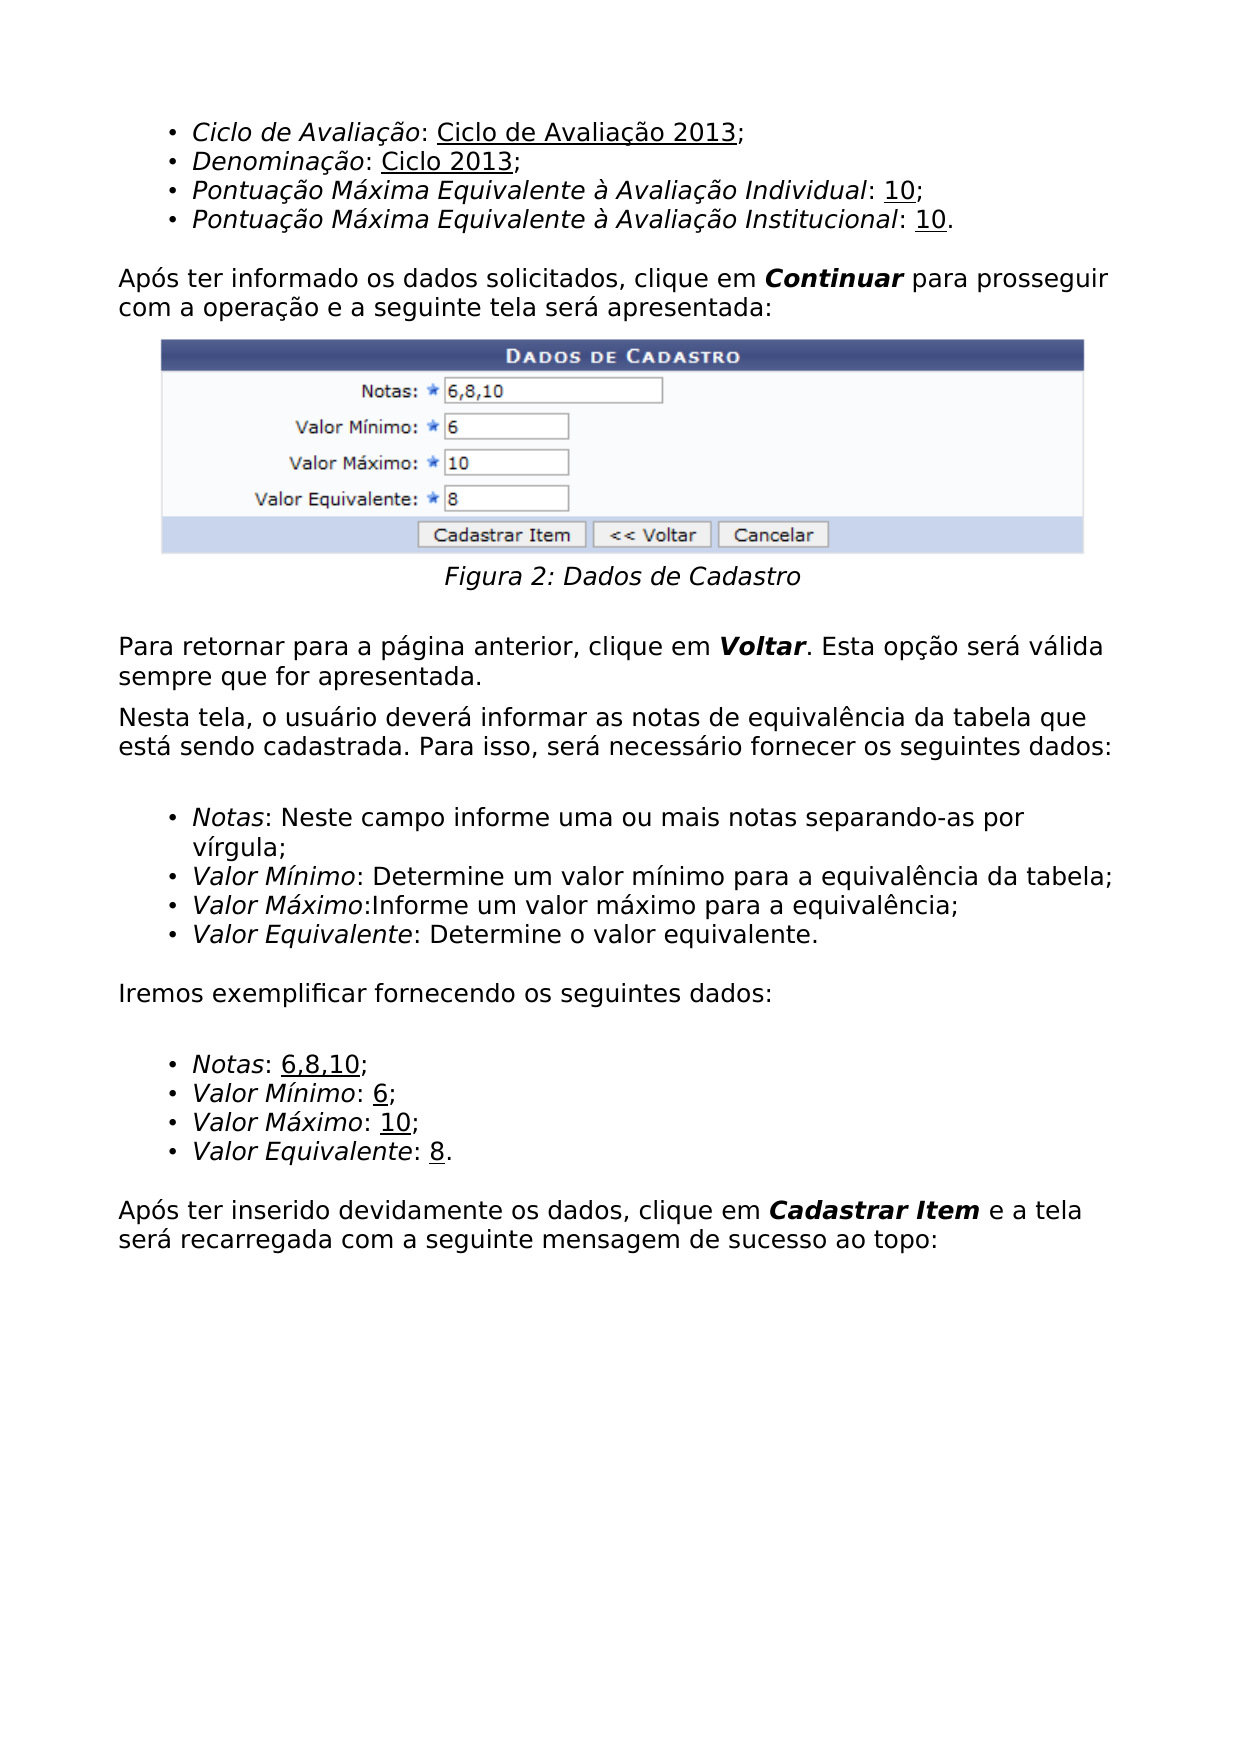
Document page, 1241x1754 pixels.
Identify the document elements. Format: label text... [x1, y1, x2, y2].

list Valor Mínimo: 6; [177, 1079, 1122, 1108]
list Notas: Neste campo informe uma ou mais notas separando-as por vírgula; [177, 804, 1122, 862]
text Nesta tela, o usuário deverá informar as notas de equivalência da tabela que está sendo cadastrada. Para isso, será necessário fornecer os seguintes dados: [118, 703, 1122, 762]
text Iremos exemplificar fornecendo os seguintes dados: [118, 979, 1122, 1008]
list Notas: 6,8,10; [177, 1050, 1122, 1079]
list Denominação: Ciclo 2013; [177, 147, 1122, 176]
list Valor Mínimo: Determine um valor mínimo para a equivalência da tabela; [177, 862, 1122, 891]
picture [152, 335, 1089, 562]
list Pontuação Máxima Equivalente à Avaliação Institucional: 10. [177, 206, 1122, 235]
text Figura 2: Dados de Cadastro [152, 562, 1088, 591]
list Pontuação Máxima Equivalente à Avaliação Individual: 10; [177, 176, 1122, 206]
list Ciclo de Avaliação: Ciclo de Avaliação 2013; [177, 118, 1122, 147]
text Para retornar para a página anterior, clique em Voltar. Esta opção será válida sempre que for apresentada. [118, 632, 1122, 691]
list Valor Máximo:Informe um valor máximo para a equivalência; [177, 891, 1122, 920]
list Valor Equivalente: Determine o valor equivalente. [177, 920, 1122, 949]
text Após ter inserido devidamente os dados, clique em Cadastrar Item e a tela será recarregada com a seguinte mensagem de sucesso ao topo: [118, 1196, 1122, 1254]
list Valor Equivalente: 8. [177, 1138, 1122, 1167]
list Valor Máximo: 10; [177, 1108, 1122, 1138]
text Após ter informado os dados solicitados, clique em Continuar para prosseguir com a operação e a seguinte tela será apresentada: [118, 264, 1122, 323]
